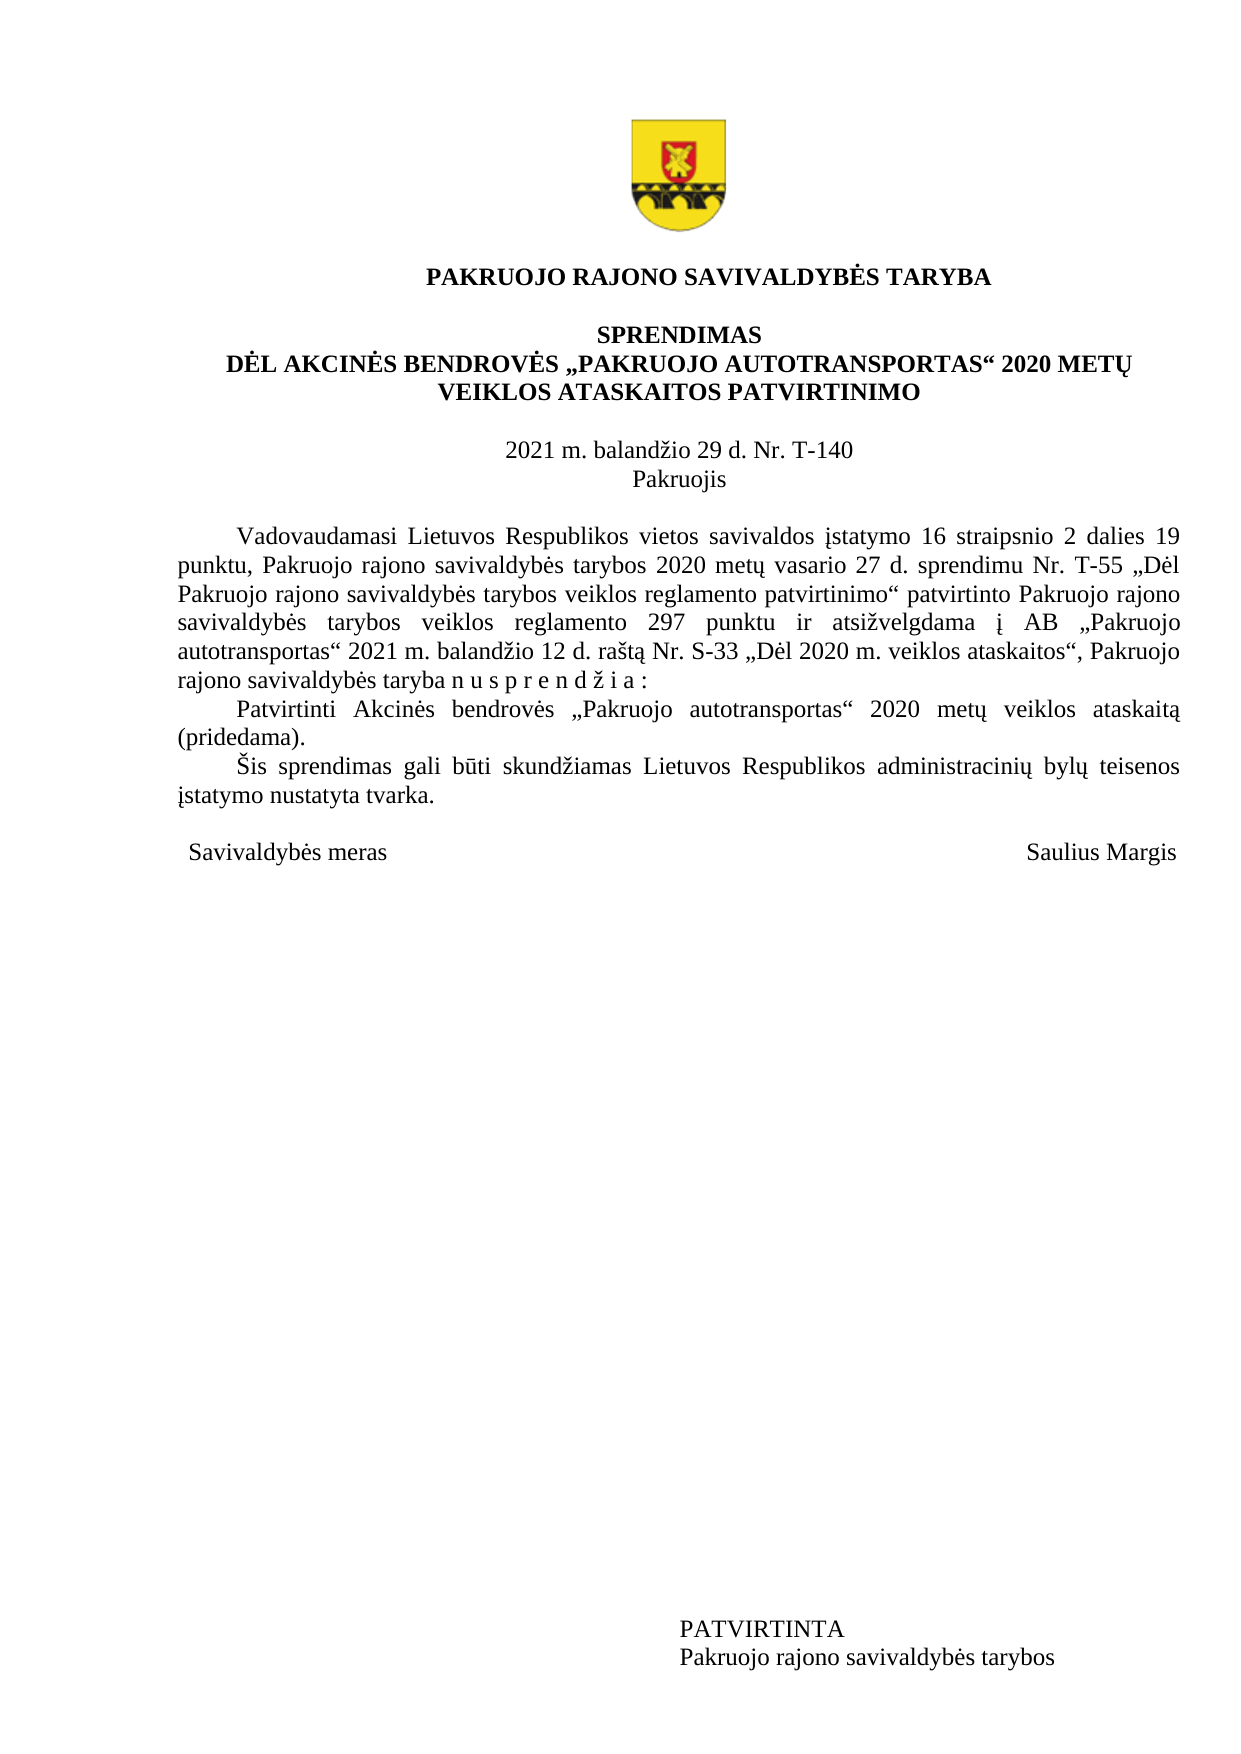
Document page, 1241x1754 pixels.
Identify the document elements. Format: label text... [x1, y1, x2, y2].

text Pakruojis [177, 464, 1181, 492]
table_cell [1188, 953, 1196, 981]
text Patvirtinti Akcinės bendrovės „Pakruojo autotransportas“ 2020 metų veiklos ataskaitą (pridedama). [177, 694, 1181, 751]
table_cell [170, 895, 177, 952]
text Šis sprendimas gali būti skundžiamas Lietuvos Respublikos administracinių bylų teisenos įstatymo nustatyta tvarka. [177, 751, 1181, 809]
table_cell [1004, 981, 1196, 1010]
table_header Savivaldybės meras [177, 838, 754, 895]
text 2021 m. balandžio 29 d. Nr. T-140 [177, 435, 1181, 464]
table_cell [177, 953, 754, 981]
table_header [1188, 838, 1196, 895]
table_cell [603, 981, 797, 1010]
table_cell [170, 953, 177, 981]
table_cell [798, 981, 1004, 1010]
text Vadovaudamasi Lietuvos Respublikos vietos savivaldos įstatymo 16 straipsnio 2 dalies 19 punktu, Pakruojo rajono savivaldybės tarybos 2020 metų vasario 27 d. sprendimu Nr. T-55 „Dėl Pakruojo rajono savivaldybės tarybos veiklos reglamento patvirtinimo“ patvirtinto Pakruojo rajono savivaldybės tarybos veiklos reglamento 297 punktu ir atsižvelgdama į AB „Pakruojo autotransportas“ 2021 m. balandžio 12 d. raštą Nr. S-33 „Dėl 2020 m. veiklos ataskaitos“, Pakruojo rajono savivaldybės taryba nusprendžia: [177, 521, 1181, 694]
table_cell [177, 895, 754, 952]
table_cell [755, 895, 1188, 952]
table_cell [385, 981, 603, 1010]
text PAKRUOJO RAJONO SAVIVALDYBĖS TARYBA [177, 262, 1181, 291]
subtitle SPRENDIMAS [177, 320, 1181, 349]
text DĖL AKCINĖS BENDROVĖS „PAKRUOJO AUTOTRANSPORTAS“ 2020 METŲ VEIKLOS ATASKAITOS PATVIRTINIMO [177, 349, 1181, 406]
table_cell [170, 981, 384, 1010]
text Pakruojo rajono savivaldybės tarybos [679, 1642, 1181, 1671]
table_header [170, 838, 177, 895]
table_cell [755, 953, 1188, 981]
text PATVIRTINTA [679, 1614, 1181, 1642]
table_cell [1188, 895, 1196, 952]
table_header Saulius Margis [755, 838, 1188, 895]
